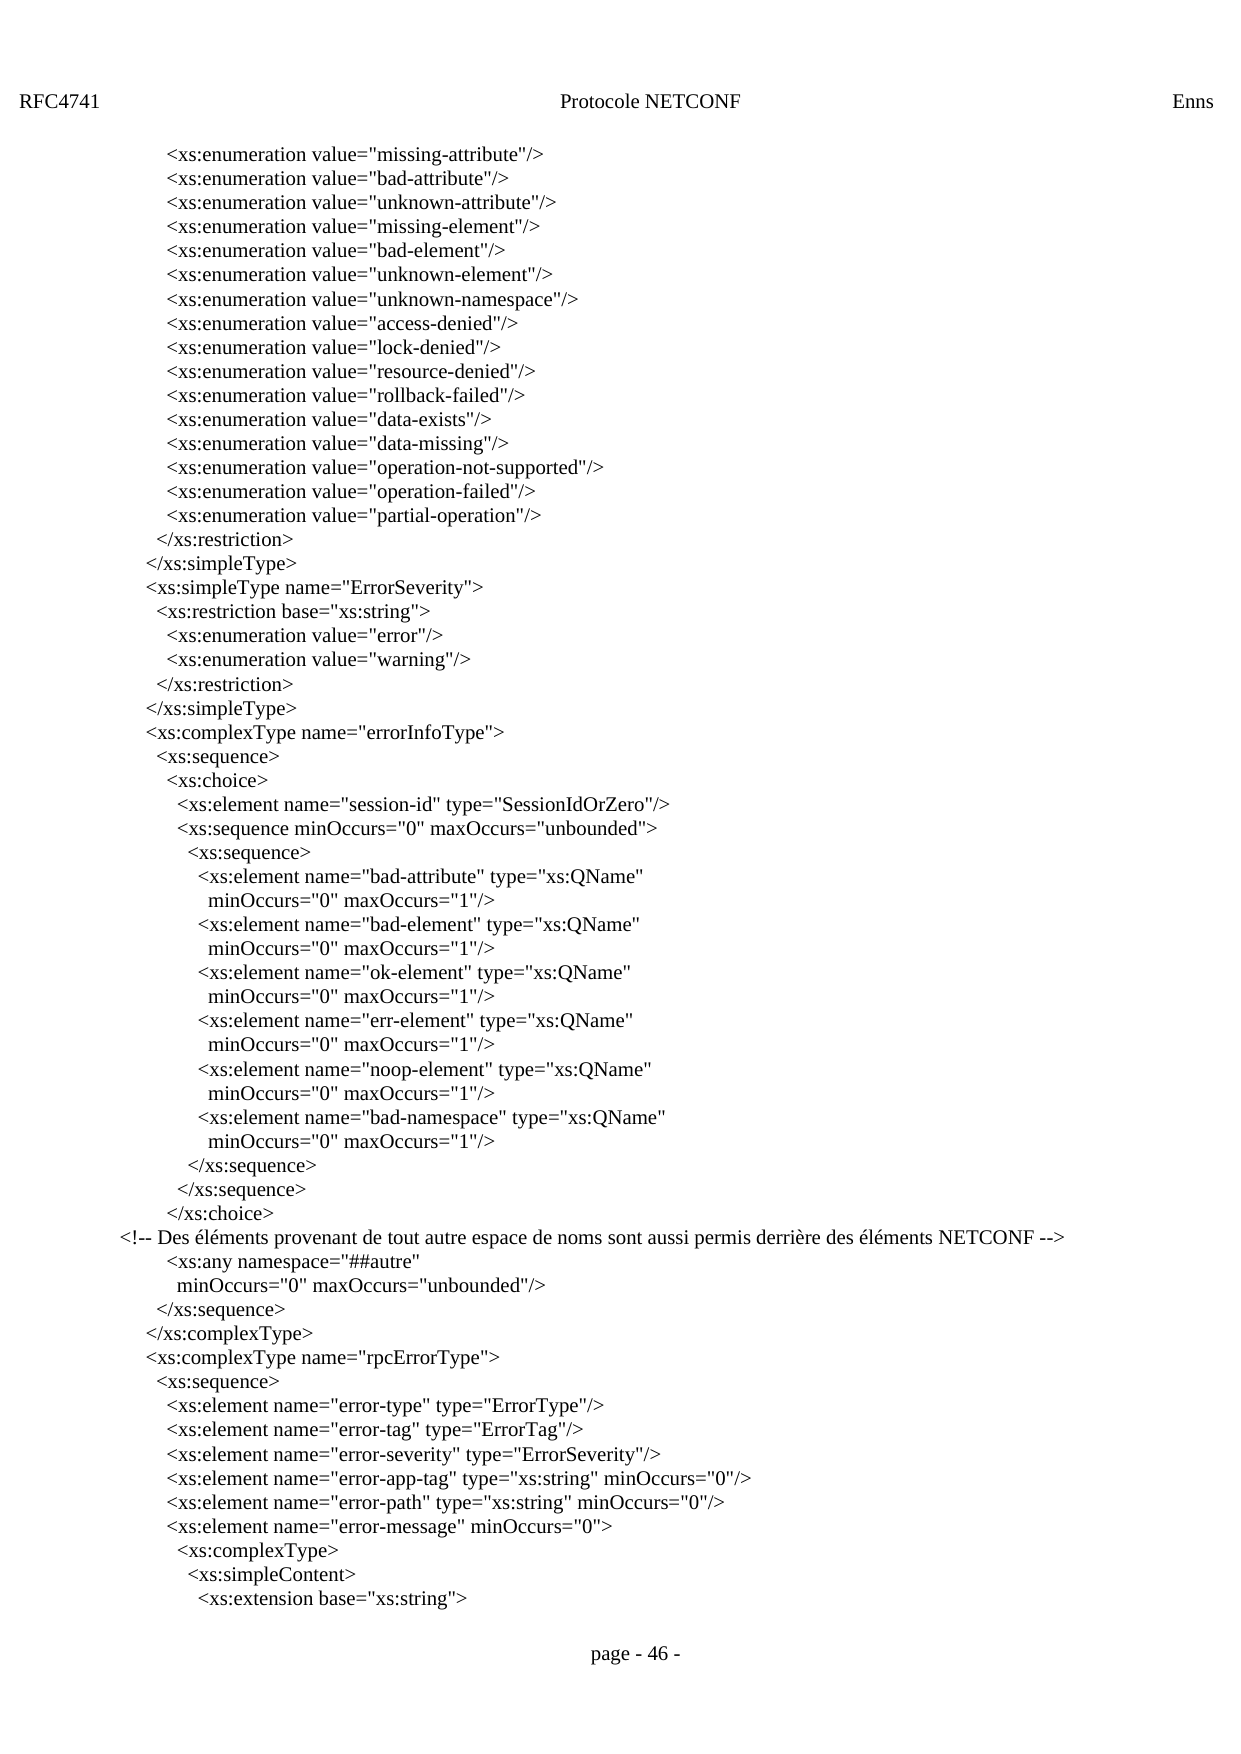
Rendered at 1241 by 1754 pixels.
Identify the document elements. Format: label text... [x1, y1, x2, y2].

text <xs:complexType name="errorInfoType"> [119, 719, 1152, 744]
text <xs:simpleType name="ErrorSeverity"> [119, 575, 1152, 599]
text </xs:simpleType> [119, 696, 1152, 719]
text minOccurs="0" maxOccurs="1"/> [119, 1081, 1152, 1104]
text </xs:sequence> [119, 1297, 1152, 1321]
text <xs:element name="session-id" type="SessionIdOrZero"/> [119, 792, 1152, 816]
text </xs:restriction> [119, 527, 1152, 551]
text <xs:element name="error-type" type="ErrorType"/> [119, 1393, 1152, 1417]
text <xs:enumeration value="unknown-namespace"/> [119, 286, 1152, 311]
text <xs:sequence> [119, 840, 1152, 864]
text <xs:sequence minOccurs="0" maxOccurs="unbounded"> [119, 816, 1152, 840]
text <xs:complexType> [119, 1538, 1152, 1562]
text <xs:enumeration value="access-denied"/> [119, 311, 1152, 334]
text minOccurs="0" maxOccurs="1"/> [119, 888, 1152, 912]
text minOccurs="0" maxOccurs="1"/> [119, 936, 1152, 960]
text <xs:enumeration value="bad-attribute"/> [119, 166, 1152, 190]
text <xs:restriction base="xs:string"> [119, 599, 1152, 623]
text minOccurs="0" maxOccurs="unbounded"/> [119, 1273, 1152, 1297]
text <xs:element name="err-element" type="xs:QName" [119, 1008, 1152, 1032]
text <xs:element name="bad-attribute" type="xs:QName" [119, 864, 1152, 888]
text <xs:enumeration value="unknown-element"/> [119, 262, 1152, 286]
text </xs:restriction> [119, 671, 1152, 696]
text <xs:element name="error-message" minOccurs="0"> [119, 1514, 1152, 1538]
text <xs:choice> [119, 768, 1152, 792]
text <xs:enumeration value="operation-not-supported"/> [119, 455, 1152, 479]
text <xs:enumeration value="data-missing"/> [119, 431, 1152, 455]
text <xs:enumeration value="lock-denied"/> [119, 334, 1152, 359]
text </xs:simpleType> [119, 551, 1152, 575]
text <xs:any namespace="##autre" [119, 1249, 1152, 1273]
text </xs:complexType> [119, 1321, 1152, 1345]
text <xs:element name="error-severity" type="ErrorSeverity"/> [119, 1441, 1152, 1466]
text </xs:choice> [119, 1201, 1152, 1225]
text <xs:enumeration value="missing-attribute"/> [119, 142, 1152, 166]
text <xs:enumeration value="resource-denied"/> [119, 359, 1152, 383]
text <xs:sequence> [119, 744, 1152, 768]
text <xs:enumeration value="warning"/> [119, 647, 1152, 671]
text <xs:simpleContent> [119, 1562, 1152, 1586]
text minOccurs="0" maxOccurs="1"/> [119, 1129, 1152, 1153]
text <xs:extension base="xs:string"> [119, 1586, 1152, 1610]
text <xs:element name="bad-element" type="xs:QName" [119, 912, 1152, 936]
text <xs:enumeration value="operation-failed"/> [119, 479, 1152, 503]
text <xs:enumeration value="error"/> [119, 623, 1152, 647]
text <xs:enumeration value="partial-operation"/> [119, 503, 1152, 527]
text <xs:element name="noop-element" type="xs:QName" [119, 1056, 1152, 1081]
text </xs:sequence> [119, 1177, 1152, 1201]
text <xs:element name="ok-element" type="xs:QName" [119, 960, 1152, 984]
text <xs:enumeration value="unknown-attribute"/> [119, 190, 1152, 214]
text <xs:element name="error-path" type="xs:string" minOccurs="0"/> [119, 1489, 1152, 1514]
text </xs:sequence> [119, 1153, 1152, 1177]
text <!-- Des éléments provenant de tout autre espace de noms sont aussi permis derrière des éléments NETCONF --> [119, 1225, 1152, 1249]
text <xs:element name="bad-namespace" type="xs:QName" [119, 1104, 1152, 1129]
text minOccurs="0" maxOccurs="1"/> [119, 984, 1152, 1008]
text <xs:enumeration value="data-exists"/> [119, 407, 1152, 431]
text <xs:sequence> [119, 1369, 1152, 1393]
text <xs:enumeration value="rollback-failed"/> [119, 383, 1152, 407]
text <xs:enumeration value="bad-element"/> [119, 238, 1152, 262]
text <xs:enumeration value="missing-element"/> [119, 214, 1152, 238]
text <xs:element name="error-tag" type="ErrorTag"/> [119, 1417, 1152, 1441]
text minOccurs="0" maxOccurs="1"/> [119, 1032, 1152, 1056]
text <xs:element name="error-app-tag" type="xs:string" minOccurs="0"/> [119, 1466, 1152, 1489]
text <xs:complexType name="rpcErrorType"> [119, 1345, 1152, 1369]
